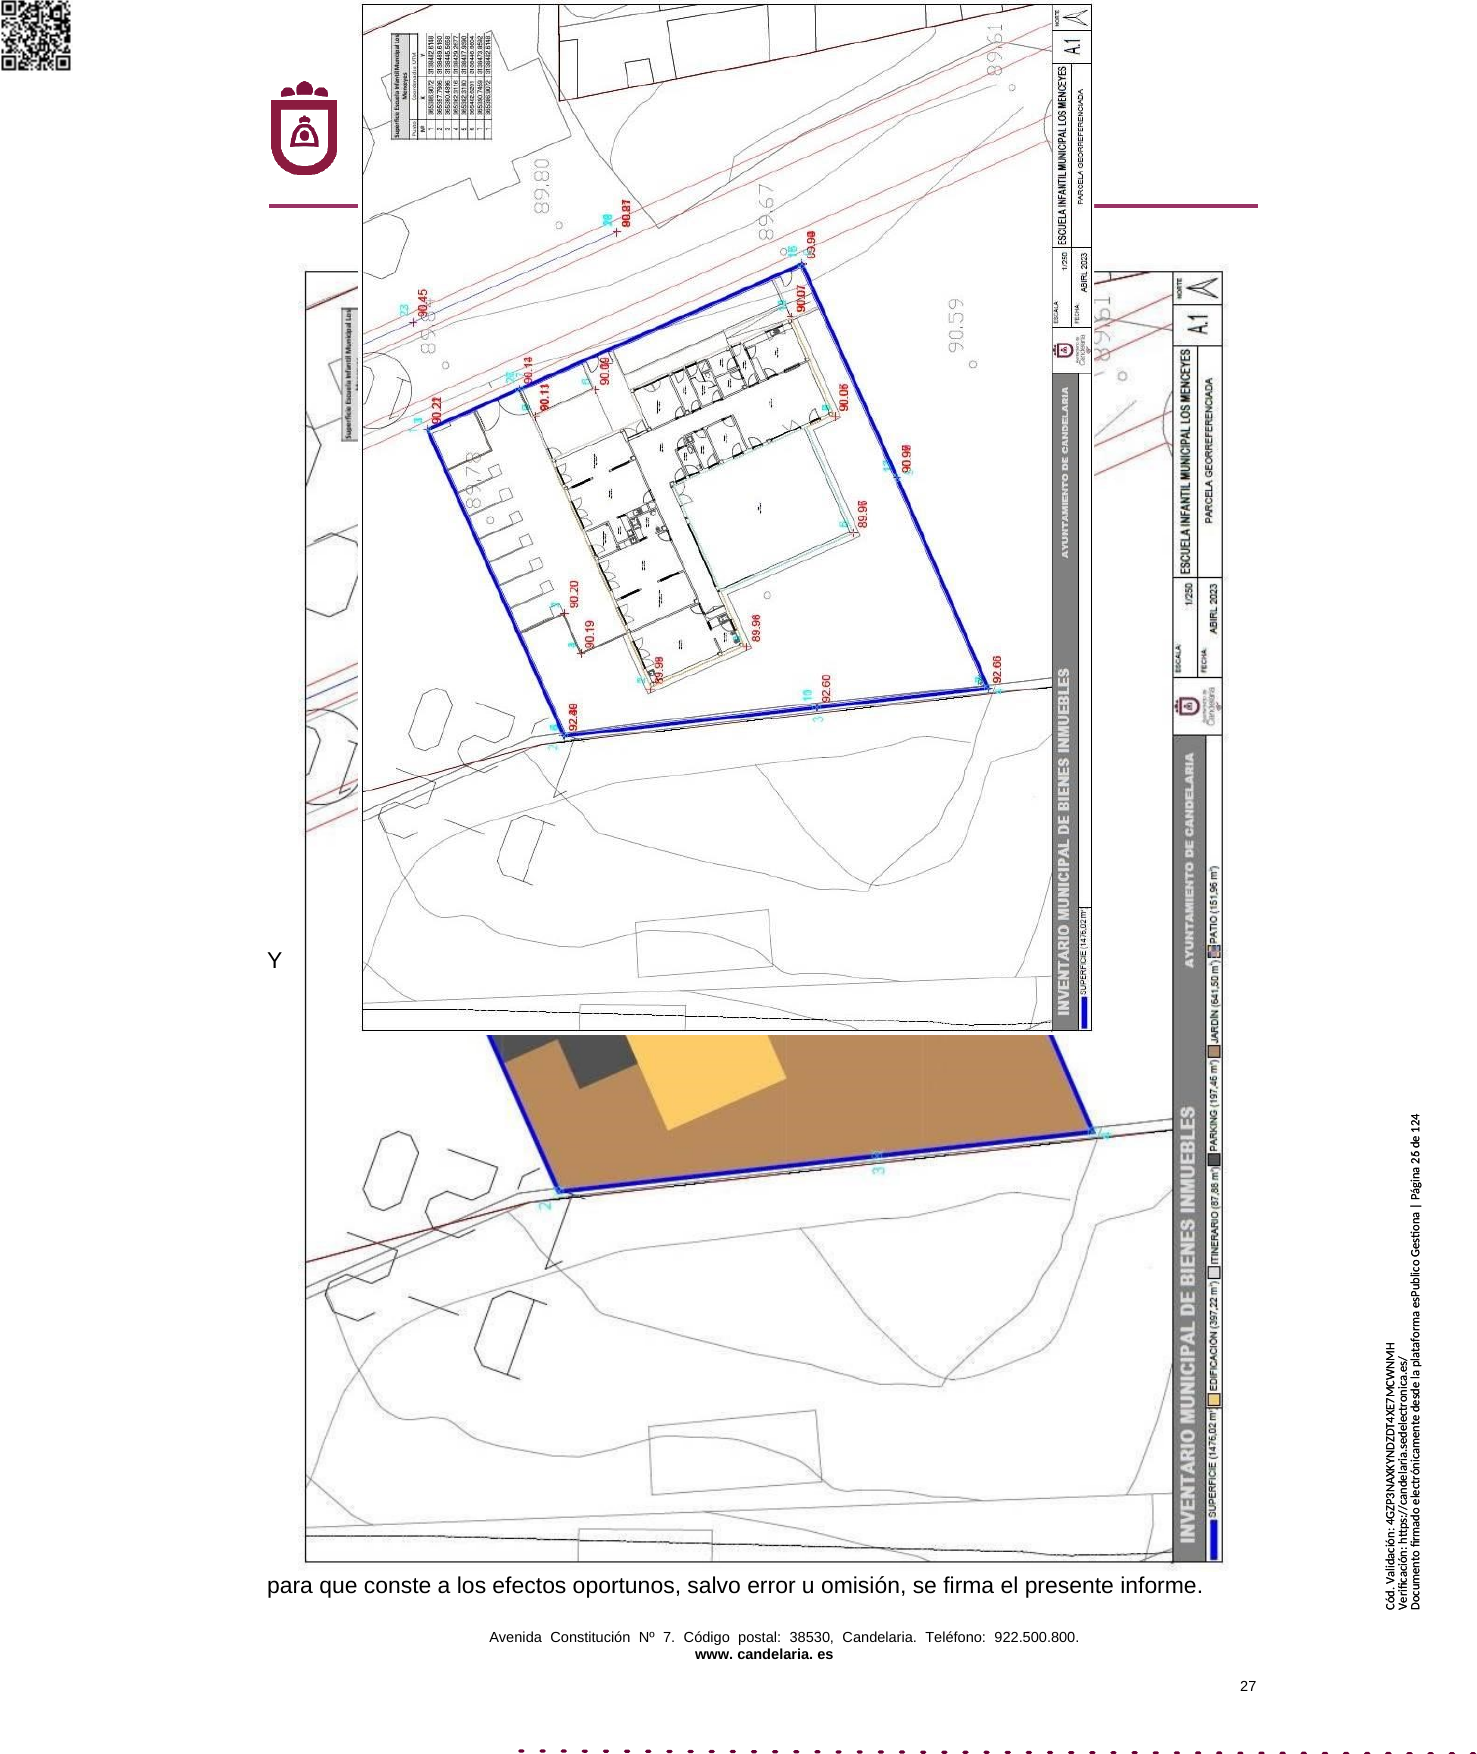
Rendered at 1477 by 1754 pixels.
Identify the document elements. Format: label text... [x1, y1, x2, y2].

text Y para que conste a los efectos oportunos, salvo error u omisión, se firma el presente informe. [267, 947, 1262, 1598]
